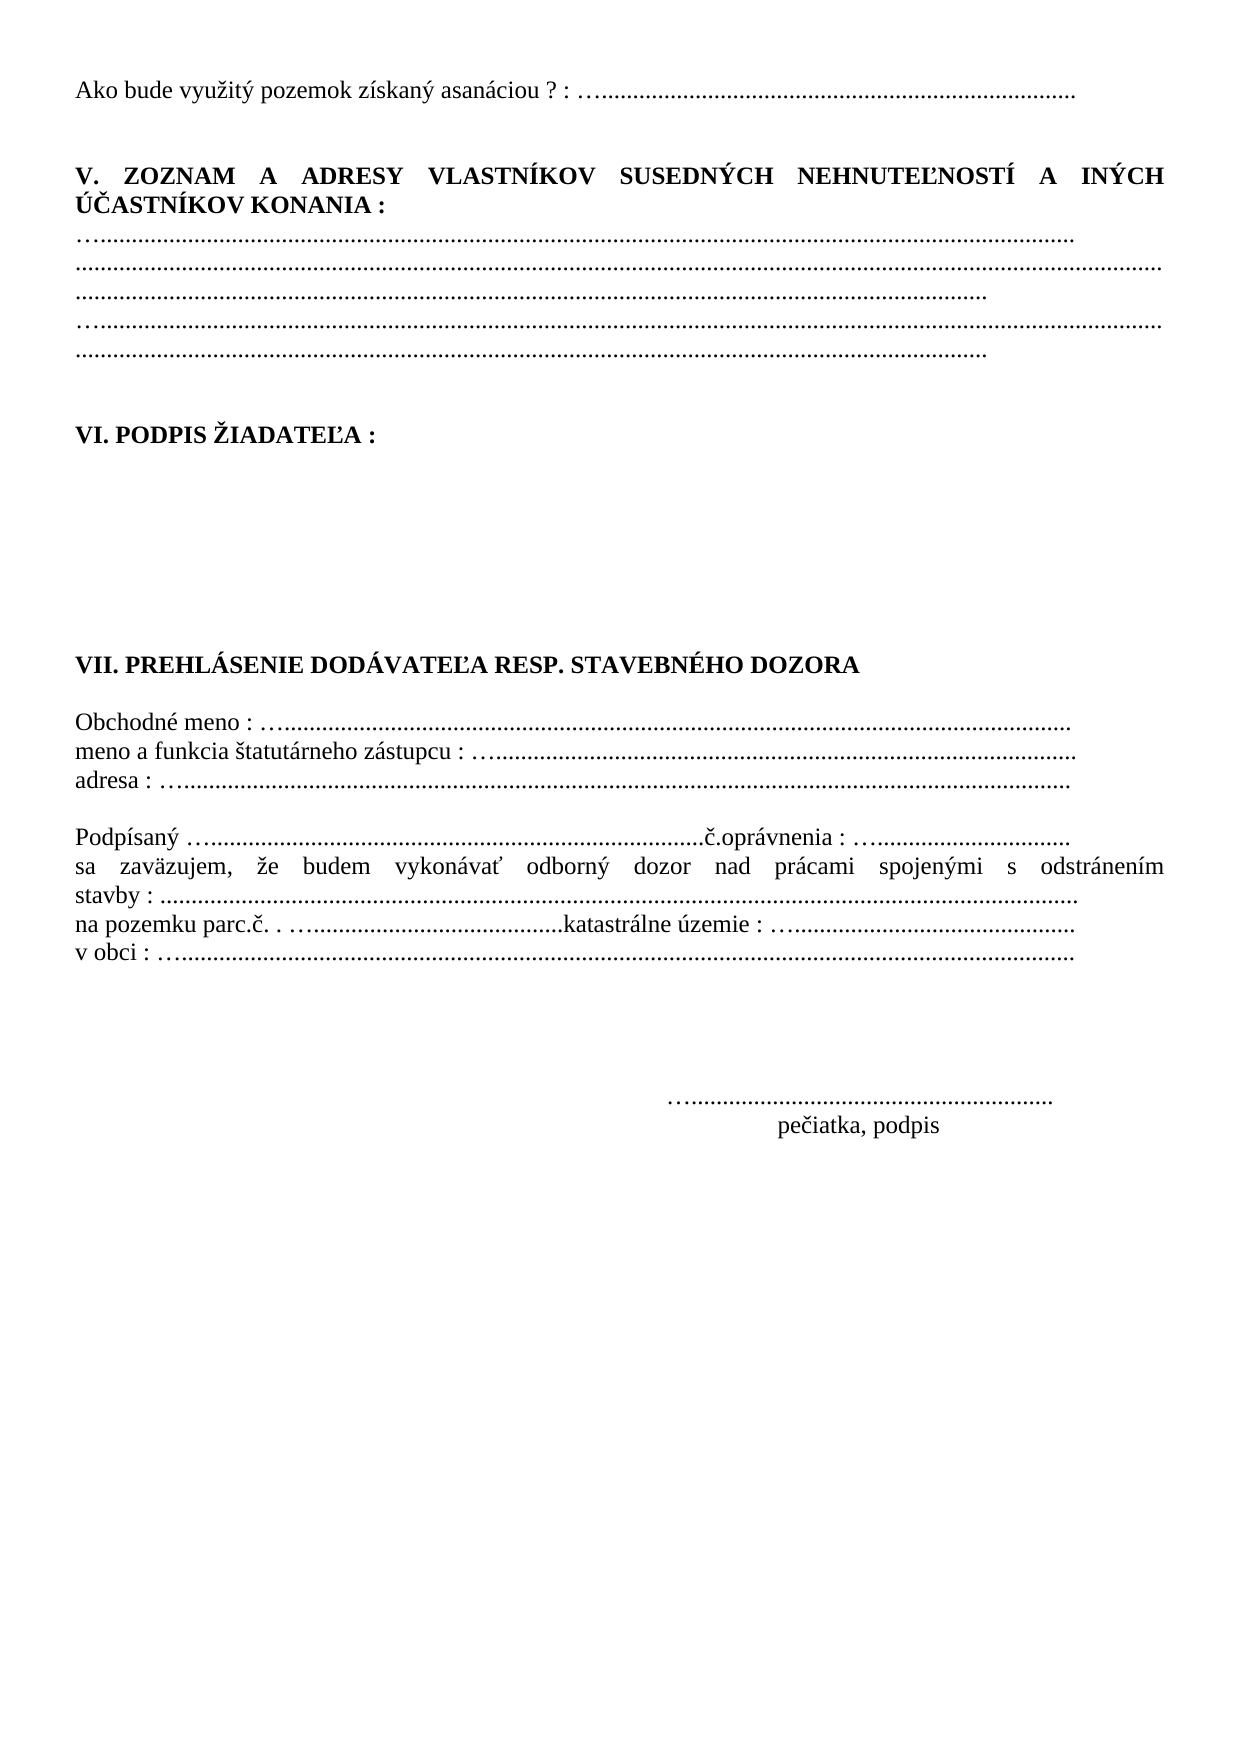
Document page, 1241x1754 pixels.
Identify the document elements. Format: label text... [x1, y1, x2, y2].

text Obchodné meno : ….............................................................................................................................. [75, 707, 1165, 736]
text adresa : ….............................................................................................................................................. [75, 765, 1165, 794]
text sa zaväzujem, že budem vykonávať odborný dozor nad prácami spojenými s odstránením stavby : ................................................................................................................................................... [75, 851, 1165, 909]
text VI. PODPIS ŽIADATEĽA : [75, 420, 1165, 449]
text Ako bude využitý pozemok získaný asanáciou ? : …............................................................................ [75, 75, 1165, 104]
text pečiatka, podpis [75, 1110, 1165, 1139]
text v obci : …............................................................................................................................................... [75, 937, 1165, 966]
text Podpísaný …...............................................................................č.oprávnenia : …............................... [75, 822, 1165, 851]
text ….......................................................... [75, 1081, 1165, 1110]
text na pozemku parc.č. . …........................................katastrálne územie : …............................................. [75, 909, 1165, 937]
text …............................................................................................................................................................................................................................................................................................................................ [75, 305, 1165, 362]
text meno a funkcia štatutárneho zástupcu : …............................................................................................. [75, 736, 1165, 765]
text VII. PREHLÁSENIE DODÁVATEĽA RESP. STAVEBNÉHO DOZORA [75, 650, 1165, 679]
text ................................................................................................................................................................................................................................................................................................................................ [75, 247, 1165, 305]
text …............................................................................................................................................................ [75, 219, 1165, 247]
text V. ZOZNAM A ADRESY VLASTNÍKOV SUSEDNÝCH NEHNUTEĽNOSTÍ A INÝCH ÚČASTNÍKOV KONANIA : [75, 161, 1165, 219]
